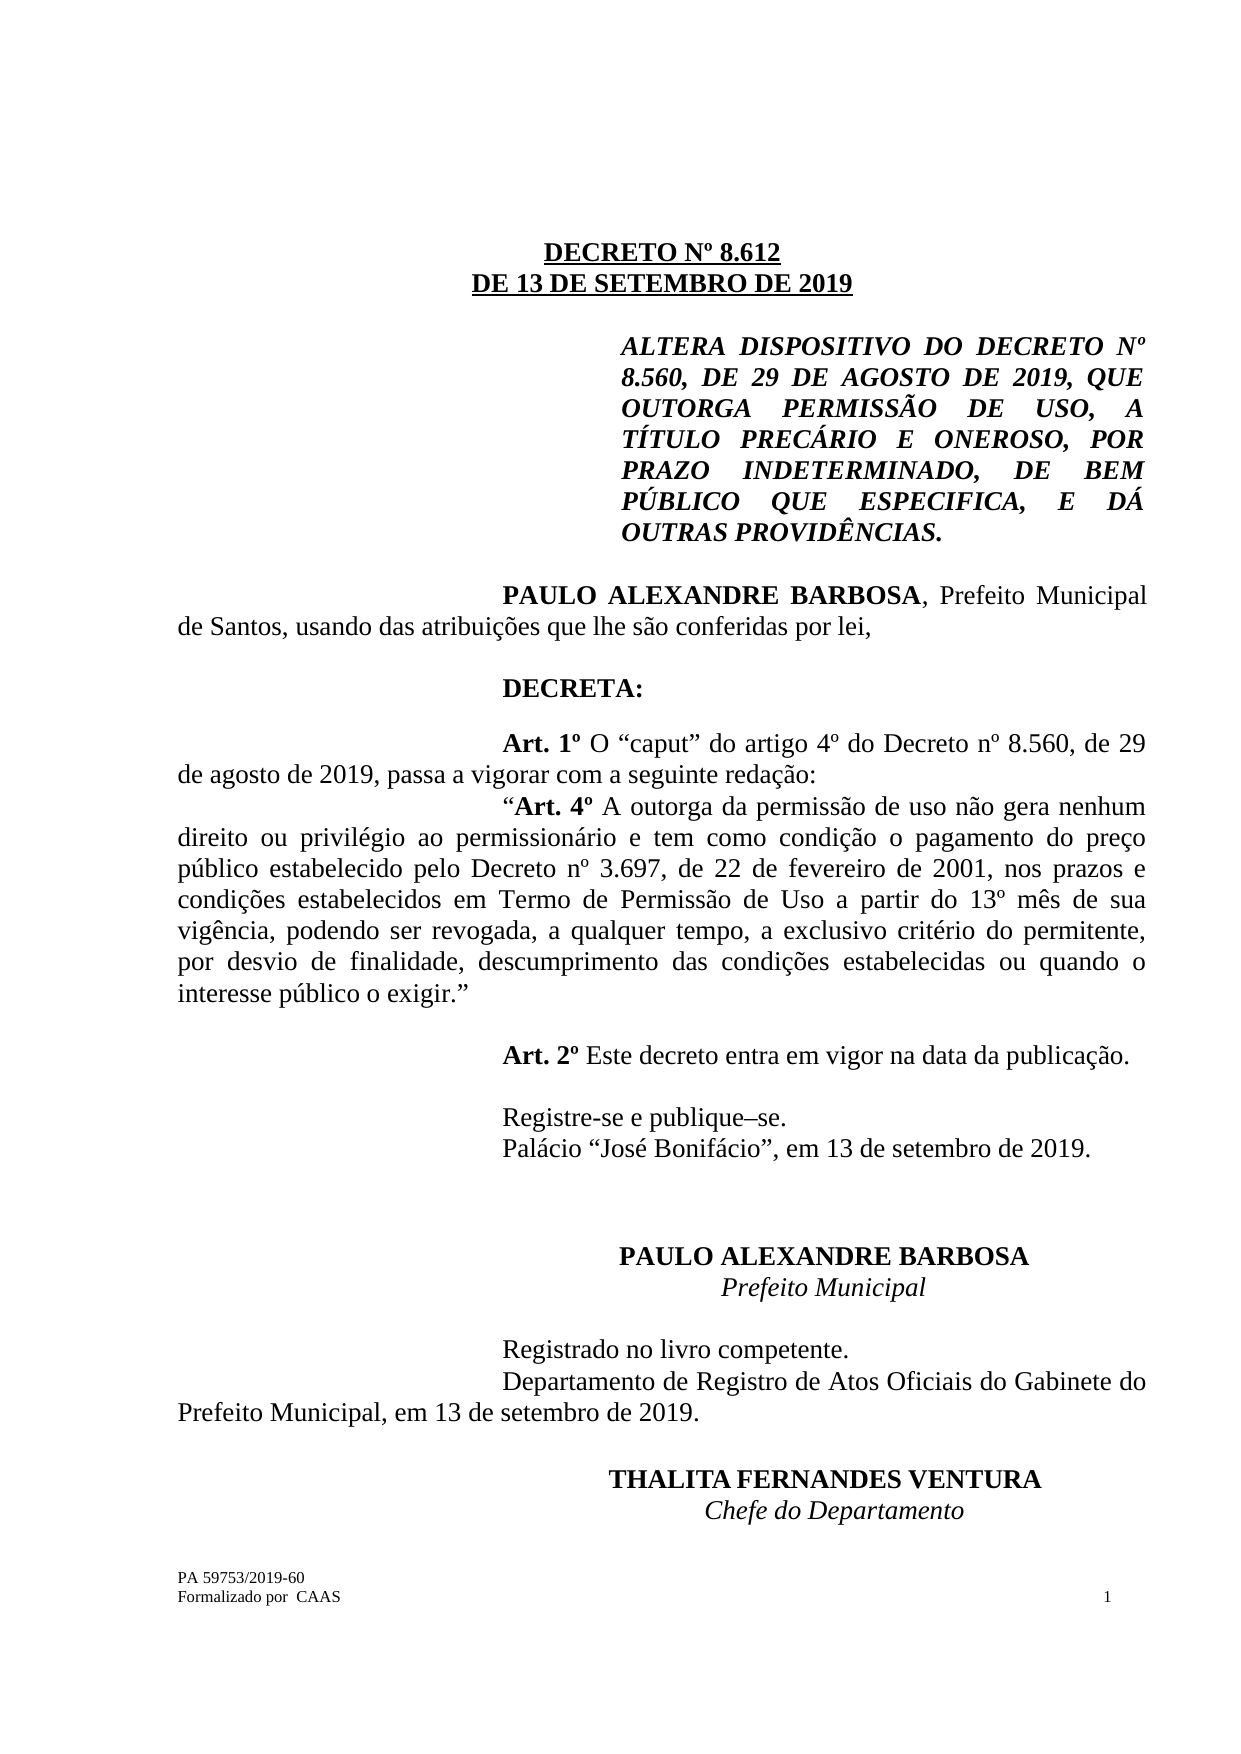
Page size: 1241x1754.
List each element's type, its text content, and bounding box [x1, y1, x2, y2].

text Registre-se e publique–se. [177, 1101, 1147, 1132]
text PAULO ALEXANDRE BARBOSA [176, 1240, 1147, 1271]
text DECRETA: [177, 672, 1147, 703]
text Art. 2º Este decreto entra em vigor na data da publicação. [177, 1039, 1147, 1070]
text Art. 1º O “caput” do artigo 4º do Decreto nº 8.560, de 29 de agosto de 2019, passa a vigorar com a seguinte redação: [177, 727, 1147, 790]
text Registrado no livro competente. [177, 1334, 1147, 1365]
text DECRETO Nº 8.612 [177, 236, 1147, 267]
text DE 13 DE SETEMBRO DE 2019 [177, 267, 1147, 298]
text Chefe do Departamento [177, 1494, 1147, 1525]
text Departamento de Registro de Atos Oficiais do Gabinete do Prefeito Municipal, em 13 de setembro de 2019. [177, 1365, 1147, 1427]
text “Art. 4º A outorga da permissão de uso não gera nenhum direito ou privilégio ao permissionário e tem como condição o pagamento do preço público estabelecido pelo Decreto nº 3.697, de 22 de fevereiro de 2001, nos prazos e condições estabelecidos em Termo de Permissão de Uso a partir do 13º mês de sua vigência, podendo ser revogada, a qualquer tempo, a exclusivo critério do permitente, por desvio de finalidade, descumprimento das condições estabelecidas ou quando o interesse público o exigir.” [177, 790, 1147, 1008]
text PAULO ALEXANDRE BARBOSA, Prefeito Municipal de Santos, usando das atribuições que lhe são conferidas por lei, [177, 579, 1147, 641]
text THALITA FERNANDES VENTURA [177, 1463, 1147, 1494]
text Palácio “José Bonifácio”, em 13 de setembro de 2019. [177, 1132, 1147, 1163]
text ALTERA DISPOSITIVO DO DECRETO Nº 8.560, DE 29 DE AGOSTO DE 2019, QUE OUTORGA PERMISSÃO DE USO, A TÍTULO PRECÁRIO E ONEROSO, POR PRAZO INDETERMINADO, DE BEM PÚBLICO QUE ESPECIFICA, E DÁ OUTRAS PROVIDÊNCIAS. [621, 330, 1147, 548]
text Prefeito Municipal [177, 1271, 1147, 1302]
